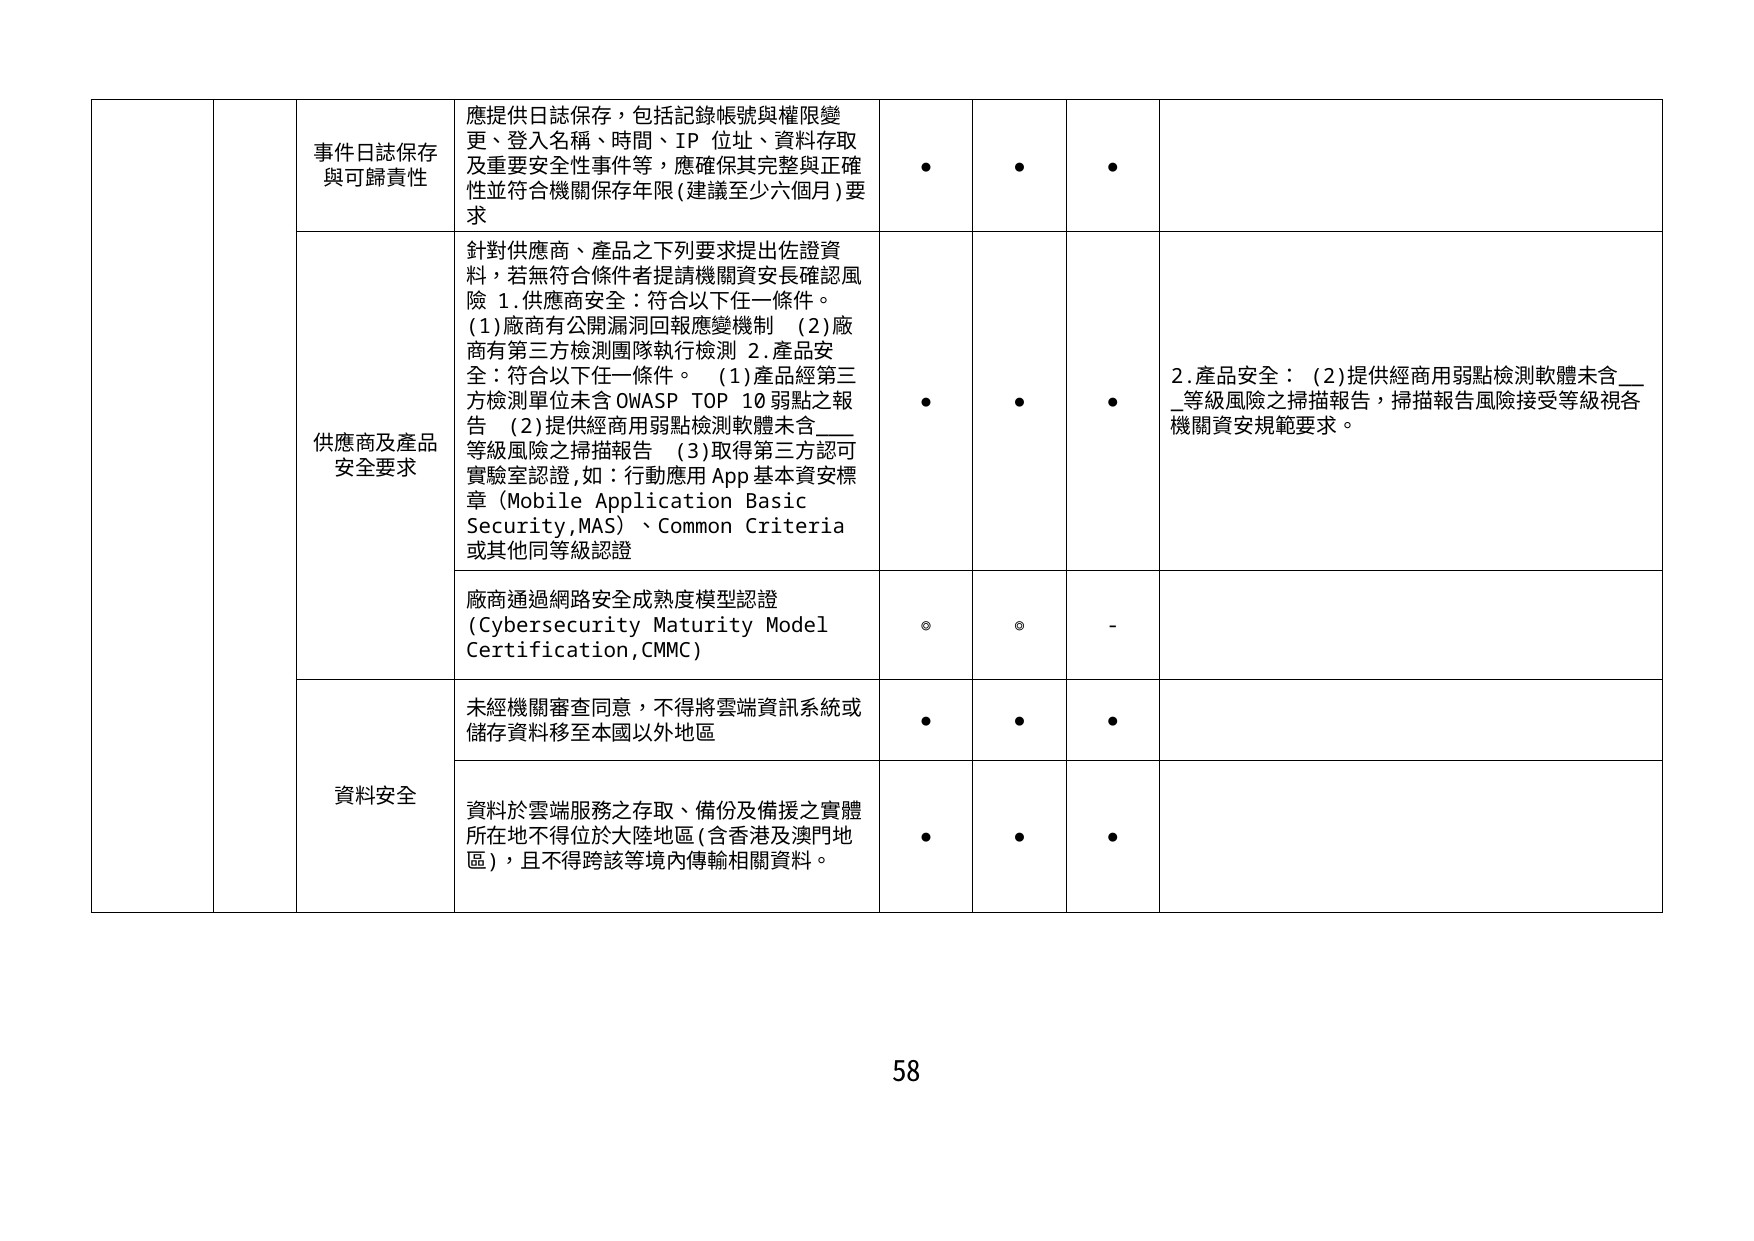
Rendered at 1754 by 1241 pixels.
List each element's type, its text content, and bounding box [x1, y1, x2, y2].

table_cell 供應商及產品安全要求 [297, 232, 454, 679]
table_cell ● [973, 761, 1066, 912]
table_cell ● [1067, 232, 1159, 570]
table_cell [1160, 761, 1662, 912]
table_cell ● [1067, 761, 1159, 912]
table_cell ● [880, 680, 972, 760]
table_cell ● [1067, 680, 1159, 760]
table_cell [1160, 571, 1662, 679]
table_cell 事件日誌保存與可歸責性 [297, 100, 454, 231]
table_cell 2.產品安全： (2)提供經商用弱點檢測軟體未含___等級風險之掃描報告，掃描報告風險接受等級視各機關資安規範要求。 [1160, 232, 1662, 570]
table_cell [1160, 100, 1662, 231]
table_cell 針對供應商、產品之下列要求提出佐證資料，若無符合條件者提請機關資安長確認風險 1.供應商安全：符合以下任一條件。 (1)廠商有公開漏洞回報應變機制 (2)廠商有第三方檢測團隊執行檢測 2.產品安全：符合以下任一條件。 (1)產品經第三方檢測單位未含OWASP TOP 10弱點之報告 (2)提供經商用弱點檢測軟體未含___等級風險之掃描報告 (3)取得第三方認可實驗室認證,如：行動應用App基本資安標章（Mobile Application Basic Security,MAS）、Common Criteria或其他同等級認證 [455, 232, 879, 570]
table_cell 應提供日誌保存，包括記錄帳號與權限變更、登入名稱、時間、IP 位址、資料存取及重要安全性事件等，應確保其完整與正確性並符合機關保存年限(建議至少六個月)要求 [455, 100, 879, 231]
table_cell 廠商通過網路安全成熟度模型認證(Cybersecurity Maturity Model Certification,CMMC) [455, 571, 879, 679]
table_cell 未經機關審查同意，不得將雲端資訊系統或儲存資料移至本國以外地區 [455, 680, 879, 760]
table_cell - [1067, 571, 1159, 679]
table_cell ● [973, 100, 1066, 231]
table_cell ● [880, 232, 972, 570]
table_cell 資料於雲端服務之存取、備份及備援之實體所在地不得位於大陸地區(含香港及澳門地區)，且不得跨該等境內傳輸相關資料。 [455, 761, 879, 912]
table_cell 資料安全 [297, 680, 454, 912]
table_cell ● [880, 761, 972, 912]
table_cell [1160, 680, 1662, 760]
table_cell ◎ [880, 571, 972, 679]
table_cell [214, 100, 296, 912]
table_cell [92, 100, 213, 912]
table_cell ● [1067, 100, 1159, 231]
table_cell ● [973, 680, 1066, 760]
table_cell ● [973, 232, 1066, 570]
table_cell ◎ [973, 571, 1066, 679]
table_cell ● [880, 100, 972, 231]
